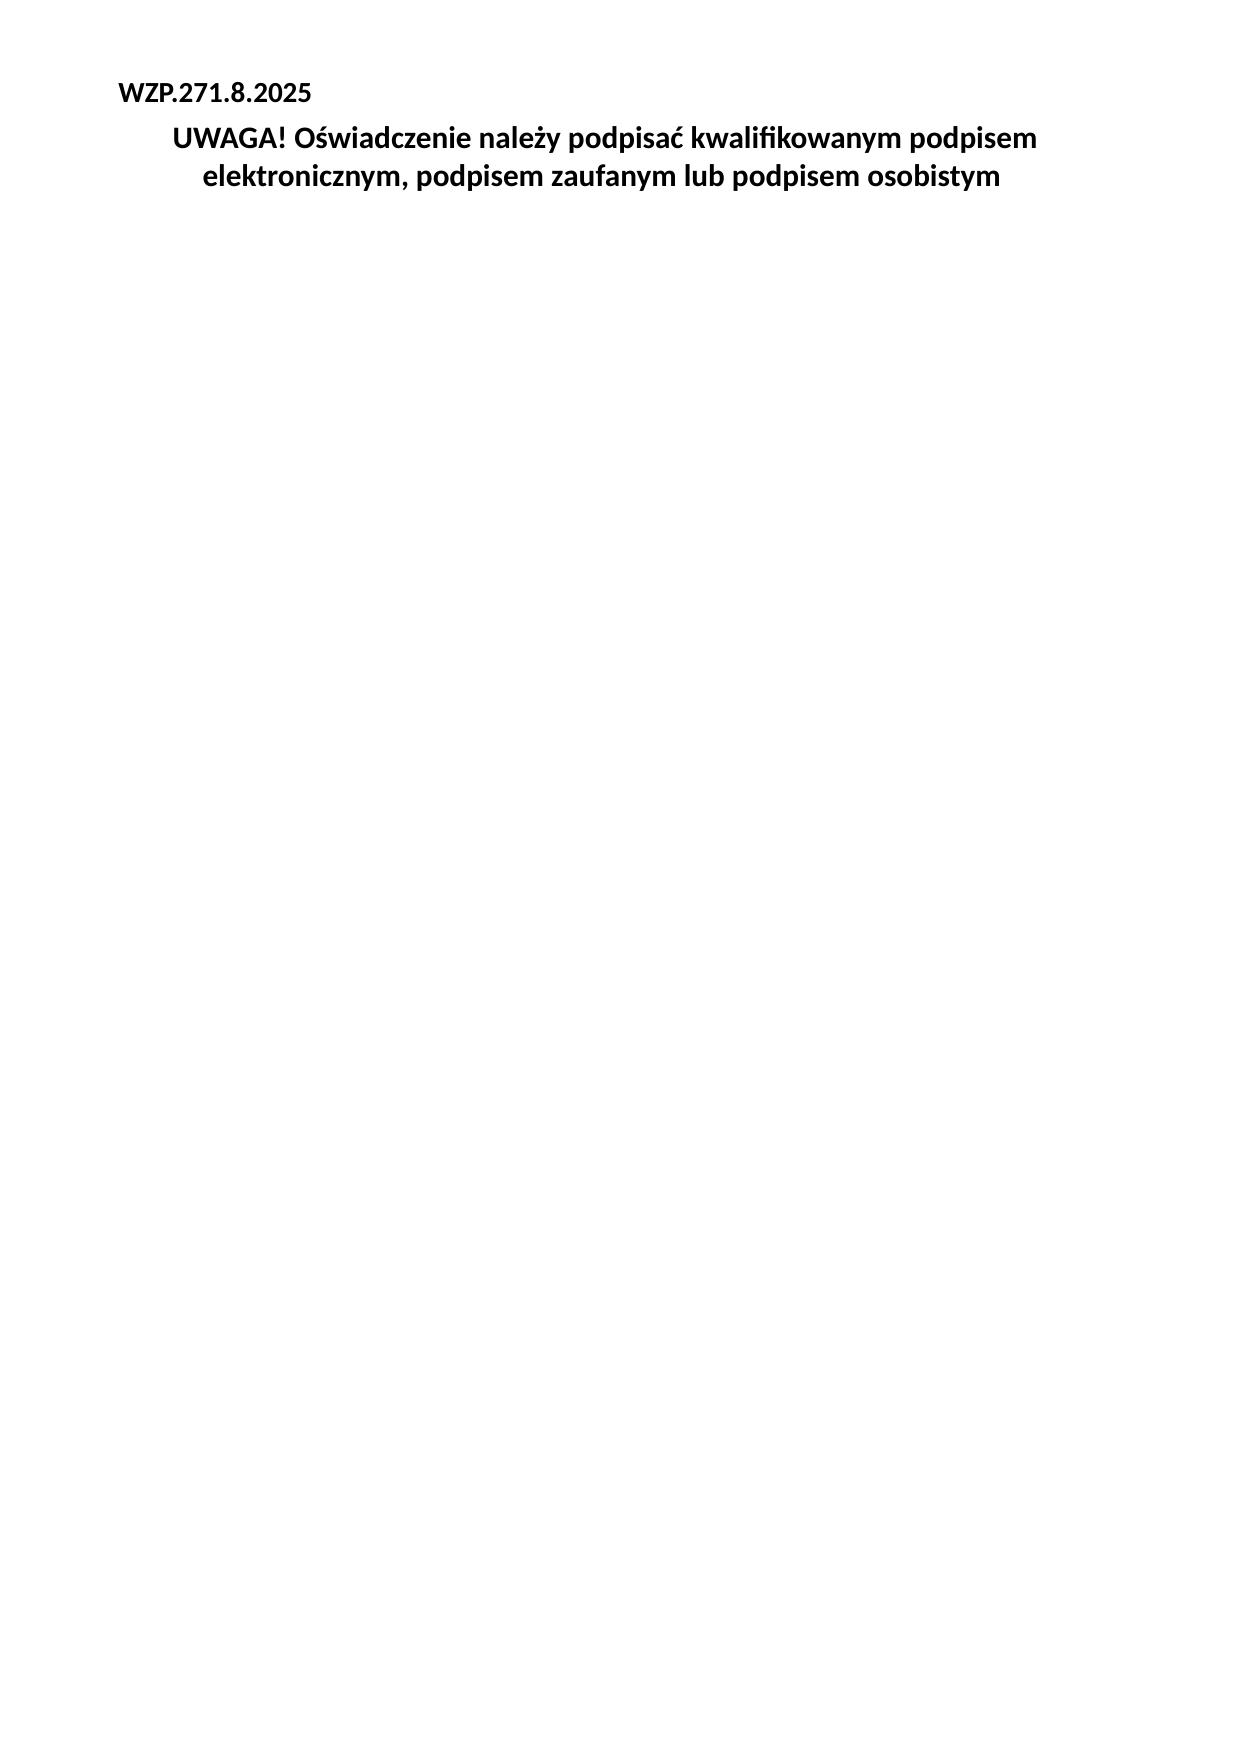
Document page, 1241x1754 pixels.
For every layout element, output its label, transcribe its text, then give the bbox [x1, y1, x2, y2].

text UWAGA! Oświadczenie należy podpisać kwalifikowanym podpisem elektronicznym, podpisem zaufanym lub podpisem osobistym [118, 118, 1093, 194]
